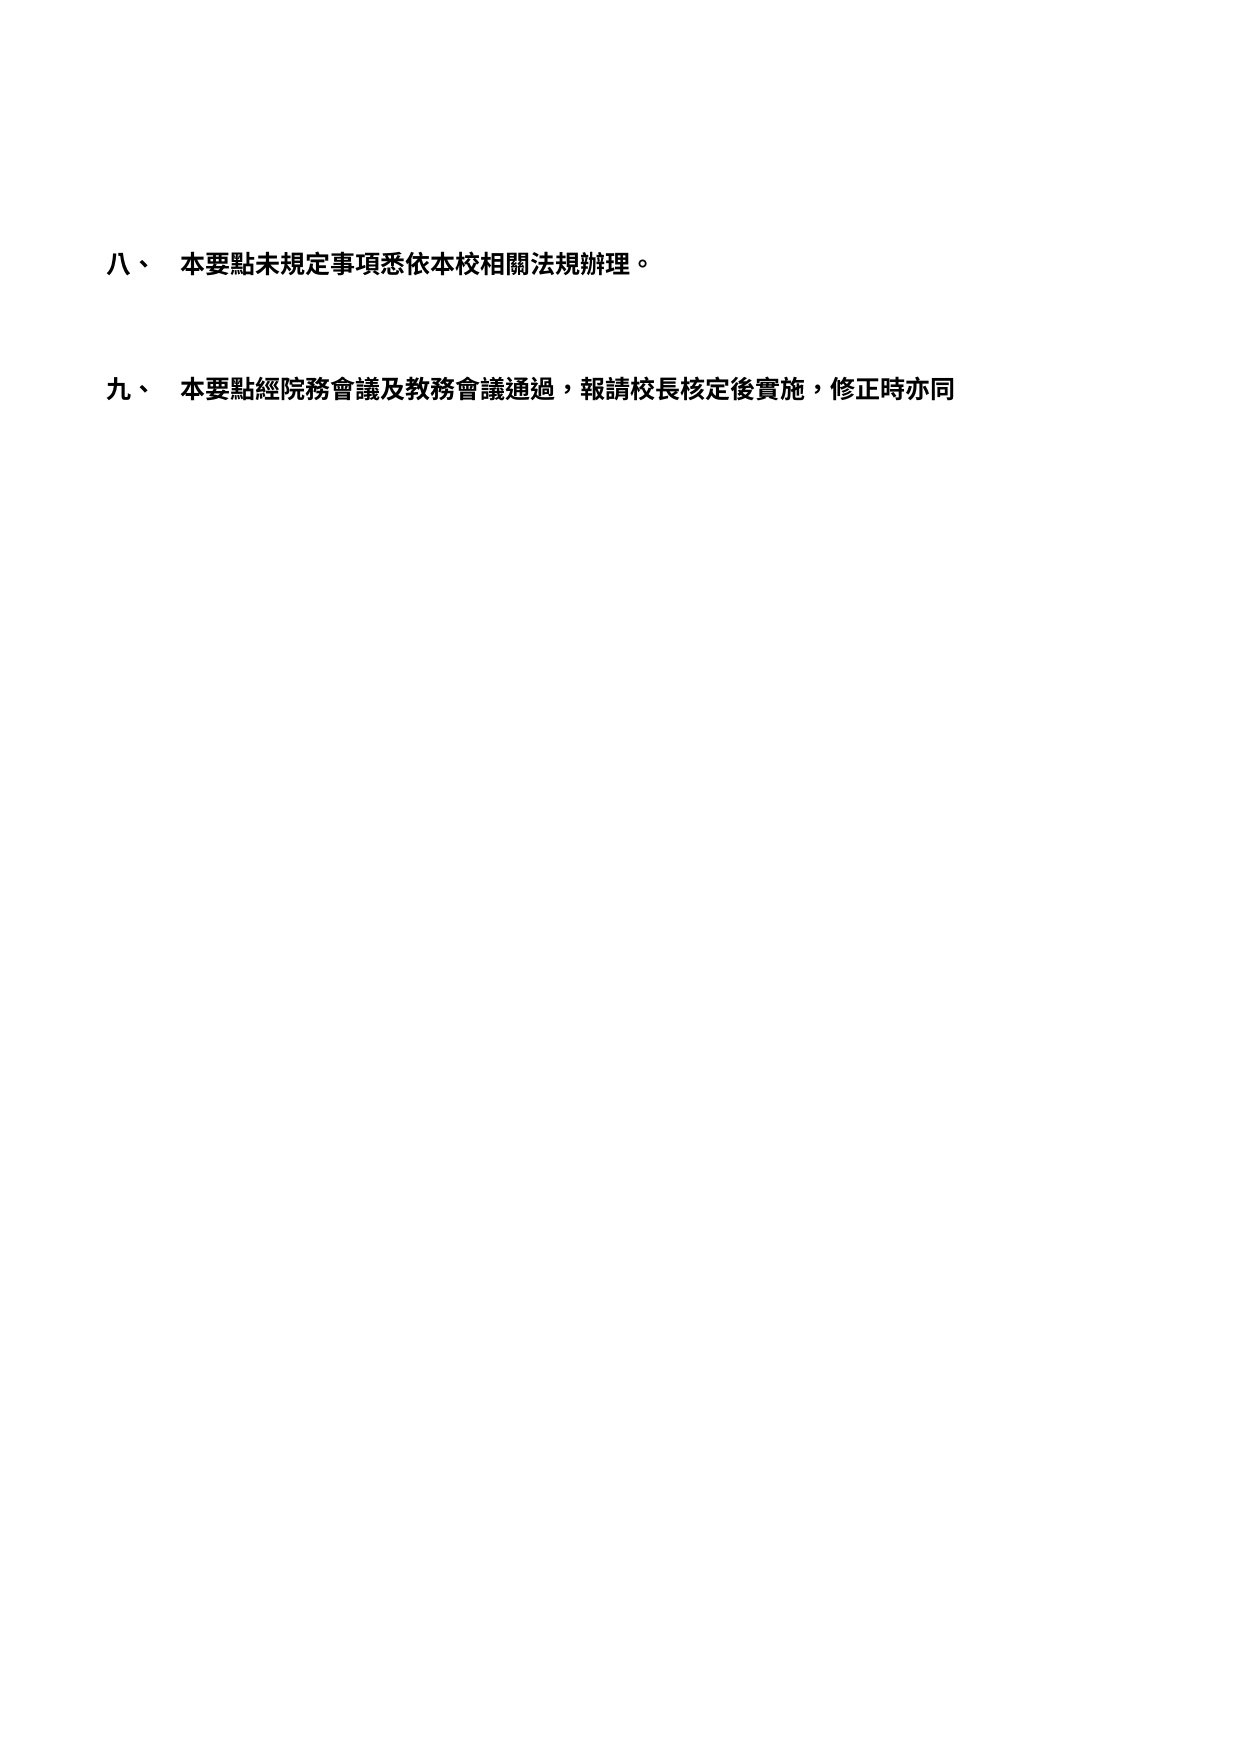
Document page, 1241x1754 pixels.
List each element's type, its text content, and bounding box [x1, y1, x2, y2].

table_cell 八、 [95, 158, 169, 283]
table_cell 本要點經院務會議及教務會議通過，報請校長核定後實施，修正時亦同 [169, 283, 1173, 408]
table_cell 九、 [95, 283, 169, 408]
table_cell 本要點未規定事項悉依本校相關法規辦理。 [169, 158, 1173, 283]
